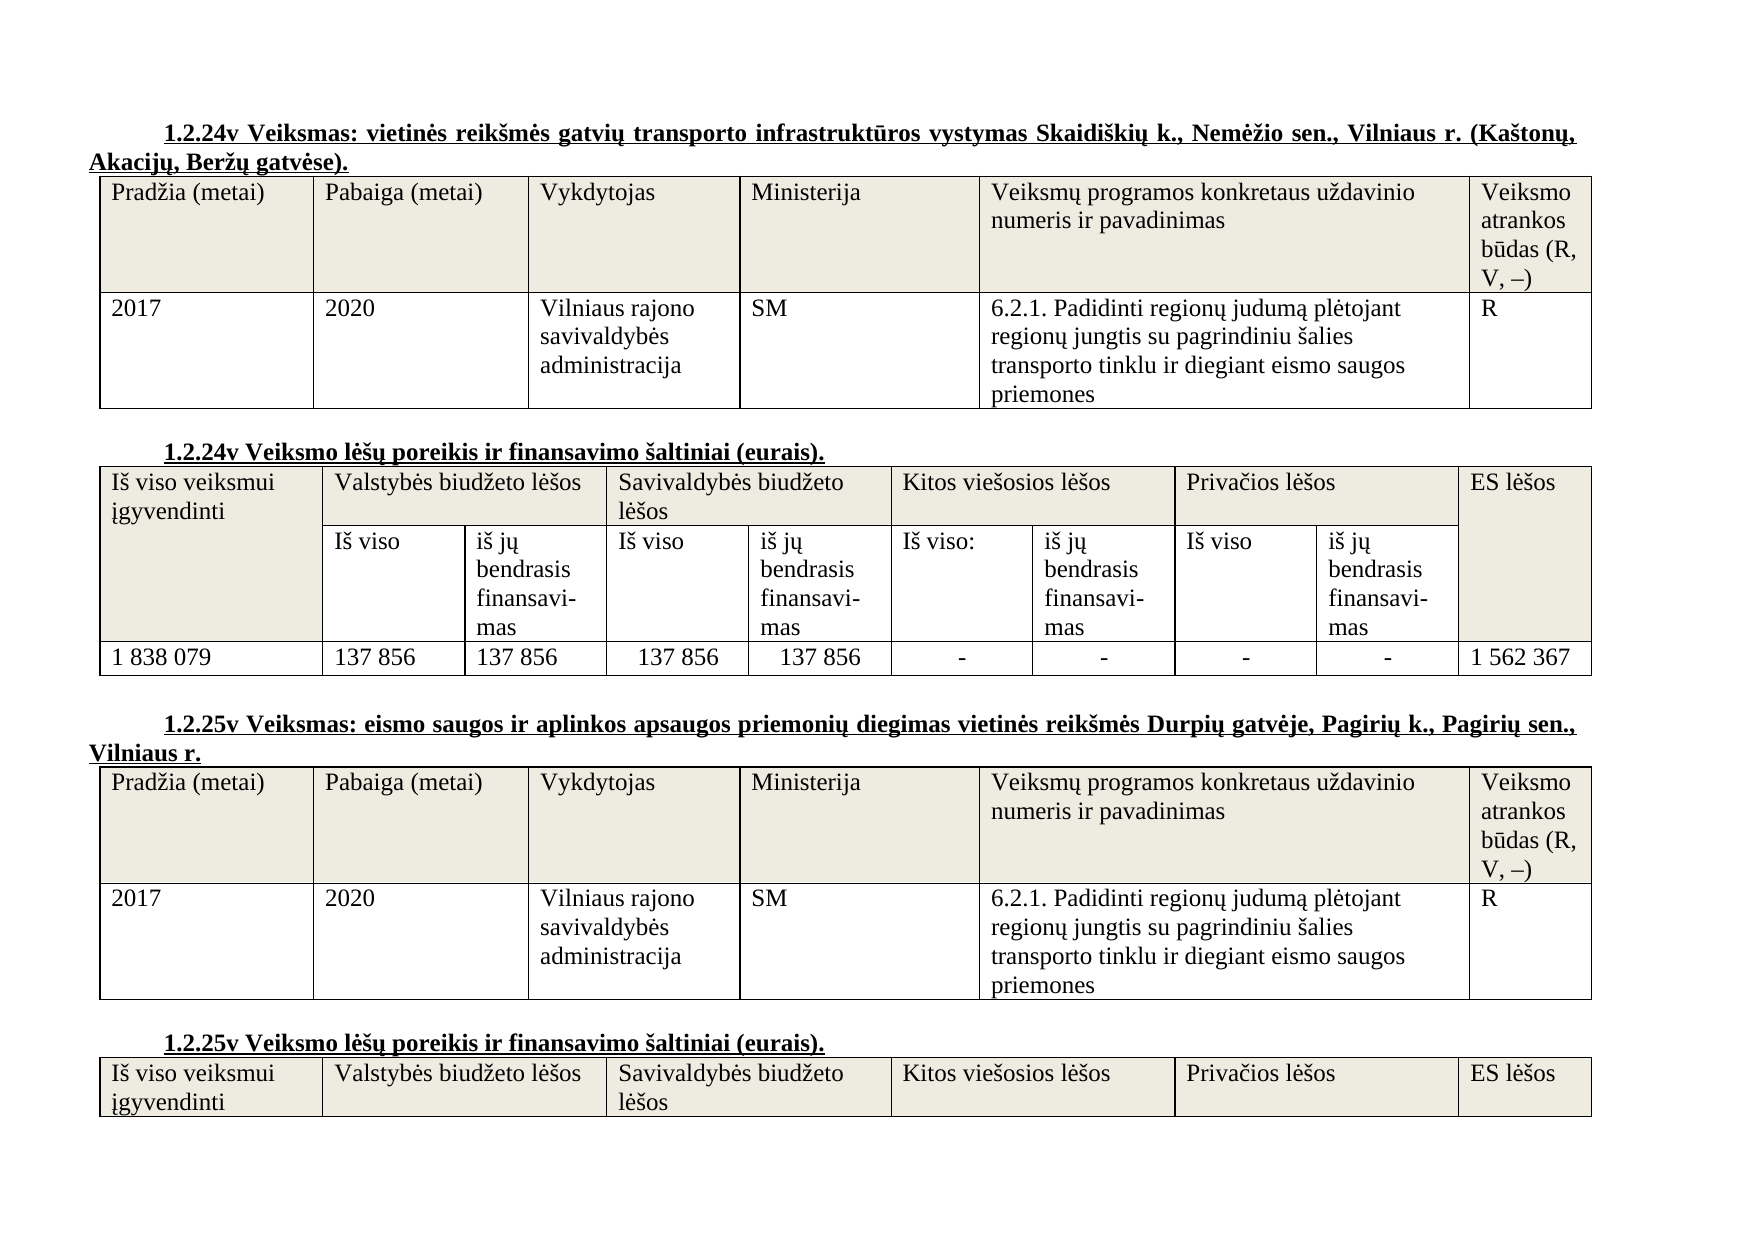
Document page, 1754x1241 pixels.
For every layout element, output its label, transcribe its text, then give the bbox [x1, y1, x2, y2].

table_cell - [892, 642, 1032, 675]
table_header Veiksmo atrankos būdas (R, V, –) [1470, 768, 1591, 882]
text 1.2.25v Veiksmas: eismo saugos ir aplinkos apsaugos priemonių diegimas vietinės reikšmės Durpių gatvėje, Pagirių k., Pagirių sen., Vilniaus r. [89, 709, 1577, 766]
table_header Pabaiga (metai) [314, 177, 528, 292]
table_header Privačios lėšos [1176, 1058, 1458, 1116]
table_cell 2020 [314, 884, 528, 998]
table_header Iš viso veiksmui įgyvendinti [101, 467, 322, 641]
table_cell Vilniaus rajono savivaldybės administracija [529, 884, 739, 998]
table_cell iš jų bendrasis finansavi- mas [466, 526, 606, 641]
table_cell 137 856 [323, 642, 464, 675]
table_cell - [1176, 642, 1316, 675]
table_cell Vilniaus rajono savivaldybės administracija [529, 293, 739, 408]
table_cell SM [741, 884, 979, 998]
table_header Pradžia (metai) [101, 177, 313, 292]
table_cell Iš viso: [892, 526, 1032, 641]
table_header Veiksmų programos konkretaus uždavinio numeris ir pavadinimas [980, 768, 1469, 882]
table_header Pradžia (metai) [101, 768, 313, 882]
table_cell R [1470, 293, 1591, 408]
table_cell R [1470, 884, 1591, 998]
text 1.2.24v Veiksmo lėšų poreikis ir finansavimo šaltiniai (eurais). [89, 437, 1577, 466]
table_header Savivaldybės biudžeto lėšos [607, 1058, 891, 1116]
table_cell Iš viso [1176, 526, 1316, 641]
table_cell 6.2.1. Padidinti regionų judumą plėtojant regionų jungtis su pagrindiniu šalies transporto tinklu ir diegiant eismo saugos priemones [980, 293, 1469, 408]
table_cell 2017 [101, 884, 313, 998]
table_cell - [1033, 642, 1174, 675]
table_cell 137 856 [607, 642, 748, 675]
table_cell Iš viso [323, 526, 464, 641]
table_cell 1 562 367 [1459, 642, 1591, 675]
table_cell 6.2.1. Padidinti regionų judumą plėtojant regionų jungtis su pagrindiniu šalies transporto tinklu ir diegiant eismo saugos priemones [980, 884, 1469, 998]
table_cell 137 856 [749, 642, 891, 675]
table_header Veiksmų programos konkretaus uždavinio numeris ir pavadinimas [980, 177, 1469, 292]
table_header Vykdytojas [529, 177, 739, 292]
table_cell 1 838 079 [101, 642, 322, 675]
table_header ES lėšos [1459, 1058, 1591, 1116]
text 1.2.25v Veiksmo lėšų poreikis ir finansavimo šaltiniai (eurais). [89, 1028, 1577, 1057]
table_cell 2017 [101, 293, 313, 408]
table_header Kitos viešosios lėšos [892, 467, 1174, 525]
table_cell iš jų bendrasis finansavi- mas [1033, 526, 1174, 641]
table_header Privačios lėšos [1176, 467, 1458, 525]
text 1.2.24v Veiksmas: vietinės reikšmės gatvių transporto infrastruktūros vystymas Skaidiškių k., Nemėžio sen., Vilniaus r. (Kaštonų, Akacijų, Beržų gatvėse). [89, 118, 1577, 176]
table_header Vykdytojas [529, 768, 739, 882]
table_cell SM [741, 293, 979, 408]
table_cell Iš viso [607, 526, 748, 641]
table_header Kitos viešosios lėšos [892, 1058, 1174, 1116]
table_header Savivaldybės biudžeto lėšos [607, 467, 891, 525]
table_cell iš jų bendrasis finansavi- mas [1317, 526, 1458, 641]
table_cell 2020 [314, 293, 528, 408]
table_cell - [1317, 642, 1458, 675]
table_header Pabaiga (metai) [314, 768, 528, 882]
table_header Ministerija [741, 768, 979, 882]
table_header Valstybės biudžeto lėšos [323, 1058, 606, 1116]
table_header Valstybės biudžeto lėšos [323, 467, 606, 525]
table_header ES lėšos [1459, 467, 1591, 641]
table_cell 137 856 [466, 642, 606, 675]
table_header Ministerija [741, 177, 979, 292]
table_cell iš jų bendrasis finansavi- mas [749, 526, 891, 641]
table_header Veiksmo atrankos būdas (R, V, –) [1470, 177, 1591, 292]
table_header Iš viso veiksmui įgyvendinti [101, 1058, 322, 1116]
